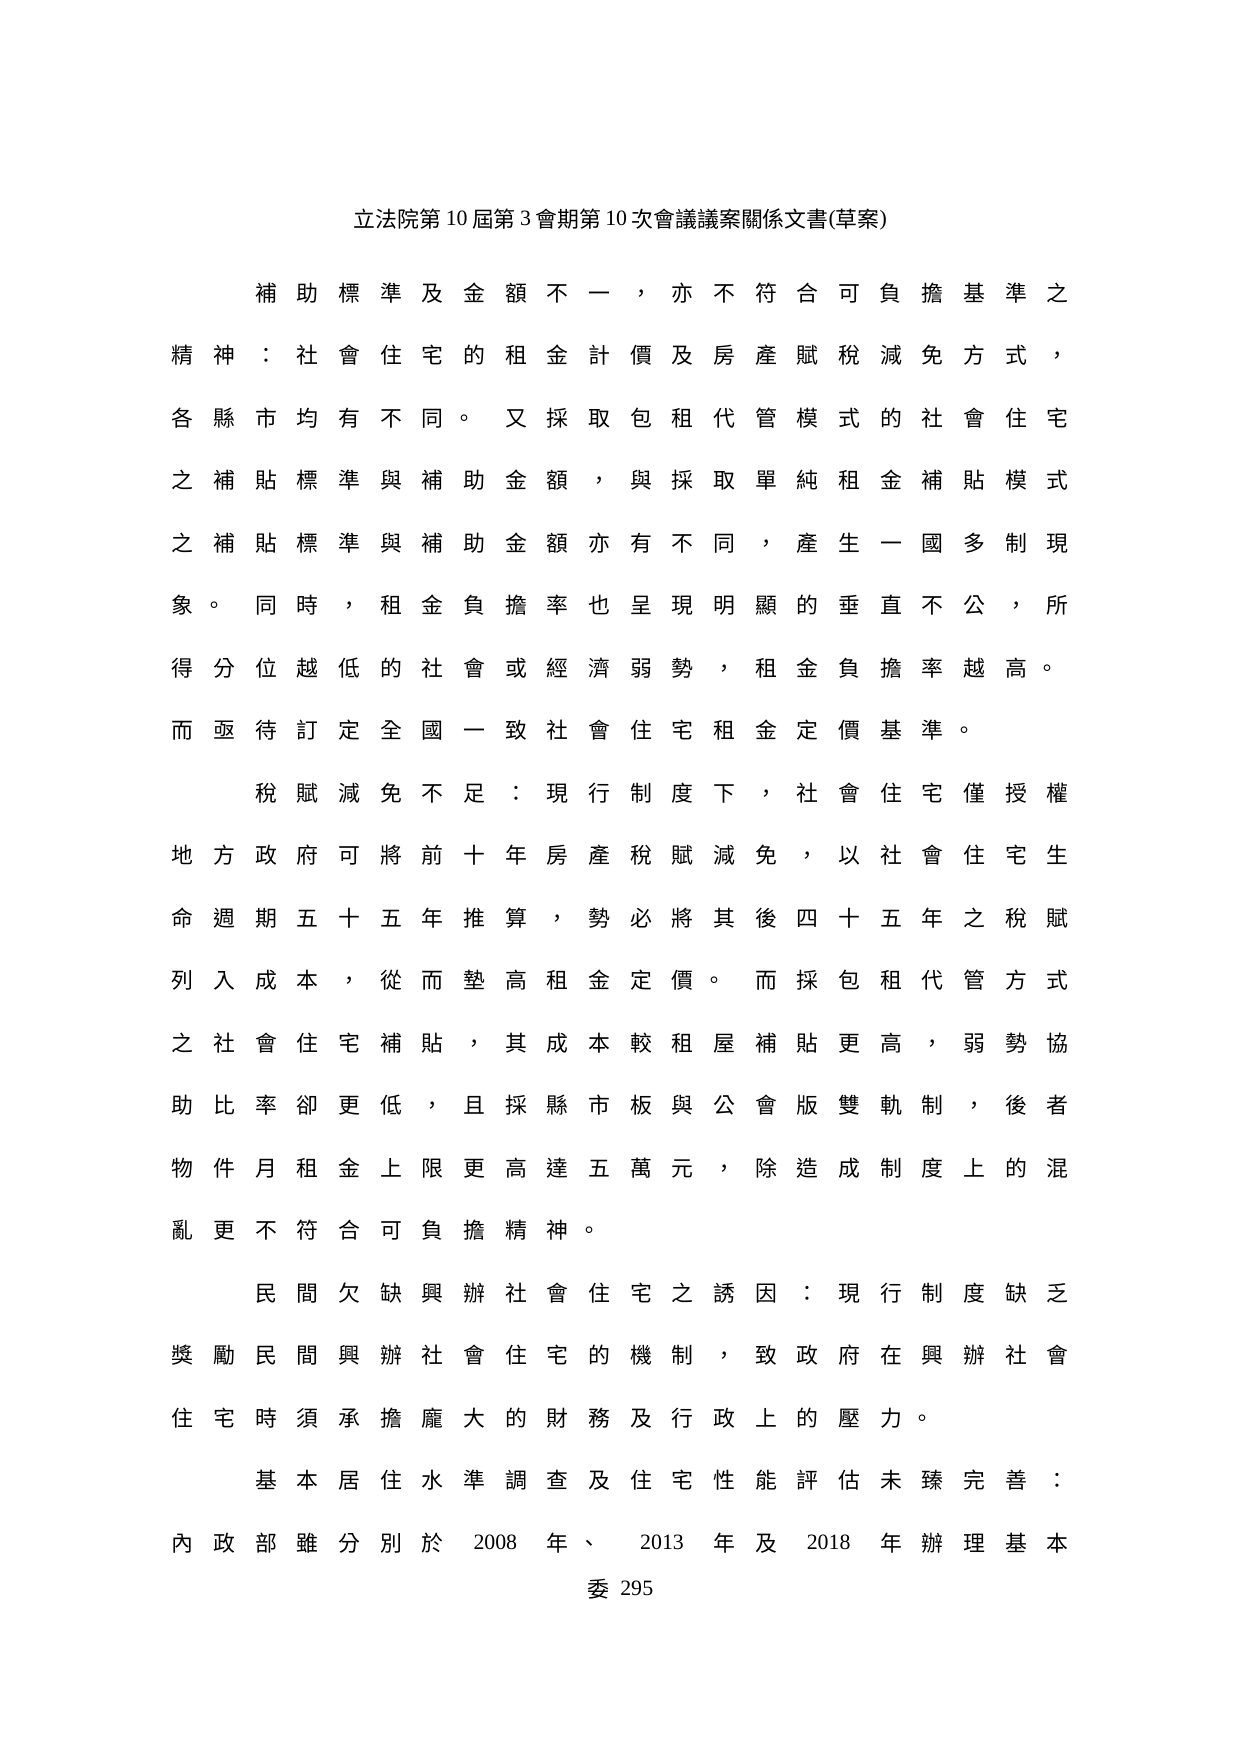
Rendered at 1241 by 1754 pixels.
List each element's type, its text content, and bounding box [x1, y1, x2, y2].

text 基本居住水準調查及住宅性能評估未臻完善：內政部雖分別於2008年、2013年及2018年辦理基本 [162, 1438, 1078, 1563]
text 民間欠缺興辦社會住宅之誘因：現行制度缺乏獎勵民間興辦社會住宅的機制，致政府在興辦社會住宅時須承擔龐大的財務及行政上的壓力。 [162, 1250, 1078, 1438]
text 稅賦減免不足：現行制度下，社會住宅僅授權地方政府可將前十年房產稅賦減免，以社會住宅生命週期五十五年推算，勢必將其後四十五年之稅賦列入成本，從而墊高租金定價。而採包租代管方式之社會住宅補貼，其成本較租屋補貼更高，弱勢協助比率卻更低，且採縣市板與公會版雙軌制，後者物件月租金上限更高達五萬元，除造成制度上的混亂更不符合可負擔精神。 [162, 750, 1078, 1250]
text 補助標準及金額不一，亦不符合可負擔基準之精神：社會住宅的租金計價及房產賦稅減免方式，各縣市均有不同。又採取包租代管模式的社會住宅之補貼標準與補助金額，與採取單純租金補貼模式之補貼標準與補助金額亦有不同，產生一國多制現象。同時，租金負擔率也呈現明顯的垂直不公，所得分位越低的社會或經濟弱勢，租金負擔率越高。而亟待訂定全國一致社會住宅租金定價基準。 [162, 250, 1078, 750]
